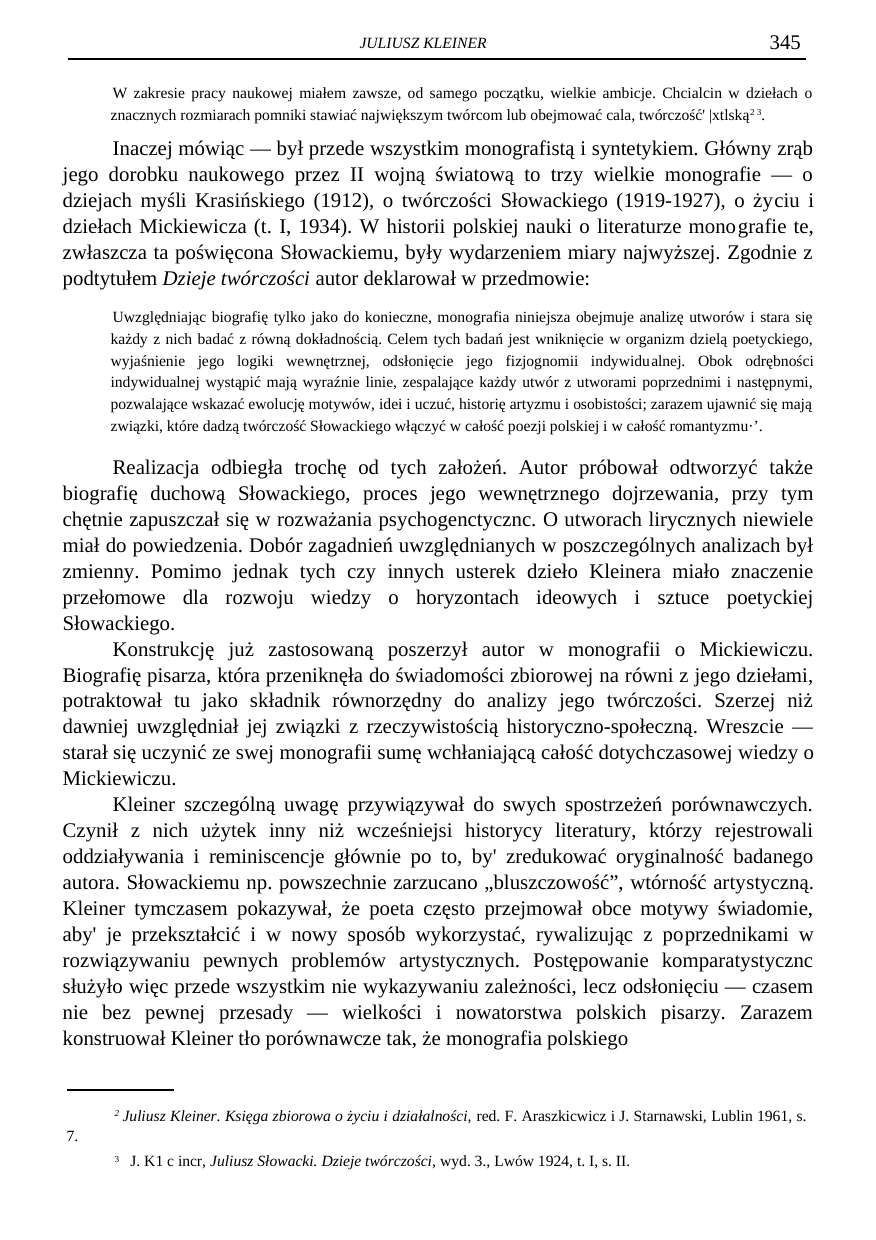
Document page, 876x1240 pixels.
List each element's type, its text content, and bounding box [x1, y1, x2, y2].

text 2 Juliusz Kleiner. Księga zbiorowa o życiu i działalności, red. F. Araszkicwicz i J. Starnawski, Lublin 1961, s. 7. [66, 1107, 807, 1144]
text JULIUSZ KLEINER [359, 34, 514, 52]
text 345 [769, 30, 808, 54]
text Uwzględniając biografię tylko jako do konieczne, monografia niniejsza obejmuje analizę utworów i stara się każdy z nich badać z równą dokładnością. Celem tych badań jest wniknięcie w organizm dzielą poetyckiego, wyjaśnienie jego logiki wewnętrznej, odsłonięcie jego fizjognomii indywidu­alnej. Obok odrębności indywidualnej wystąpić mają wyraźnie linie, zespalające każdy utwór z utworami poprzednimi i następnymi, pozwalające wskazać ewolucję motywów, idei i uczuć, historię artyzmu i osobistości; zarazem ujawnić się mają związki, które dadzą twórczość Słowac­kiego włączyć w całość poezji polskiej i w całość romantyzmu·’. [110, 308, 814, 434]
text Konstrukcję już zastosowaną poszerzył autor w monografii o Mickiewiczu. Biografię pisarza, która przeniknęła do świadomości zbiorowej na równi z jego dziełami, potraktował tu jako składnik równorzędny do analizy jego twórczości. Szerzej niż dawniej uwzględniał jej związki z rzeczywistością historyczno-społeczną. Wreszcie — starał się uczynić ze swej monografii sumę wchłaniającą całość dotych­czasowej wiedzy o Mickiewiczu. [62, 637, 814, 790]
text Inaczej mówiąc — był przede wszystkim monografistą i syntetykiem. Główny zrąb jego dorobku naukowego przez II wojną światową to trzy wielkie monografie — o dziejach myśli Krasińskiego (1912), o twórczości Słowackiego (1919-1927), o ży­ciu i dziełach Mickiewicza (t. I, 1934). W historii polskiej nauki o literaturze mono­grafie te, zwłaszcza ta poświęcona Słowackiemu, były wydarzeniem miary najwyższej. Zgodnie z podtytułem Dzieje twórczości autor deklarował w przedmowie: [62, 136, 814, 290]
text 3 J. K1 c incr, Juliusz Słowacki. Dzieje twórczości, wyd. 3., Lwów 1924, t. I, s. II. [66, 1152, 807, 1170]
text W zakresie pracy naukowej miałem zawsze, od samego początku, wielkie ambicje. Chcialcin w dziełach o znacznych rozmiarach pomniki stawiać największym twórcom lub obejmować cala, twórczość' |xtlską2 3. [110, 84, 814, 124]
text Kleiner szczególną uwagę przywiązywał do swych spostrzeżeń porównawczych. Czynił z nich użytek inny niż wcześniejsi historycy literatury, którzy rejestrowali oddziaływania i reminiscencje głównie po to, by' zredukować oryginalność badanego autora. Słowackiemu np. powszechnie zarzucano „bluszczowość”, wtórność arty­styczną. Kleiner tymczasem pokazywał, że poeta często przejmował obce motywy świadomie, aby' je przekształcić i w nowy sposób wykorzystać, rywalizując z po­przednikami w rozwiązywaniu pewnych problemów artystycznych. Postępowanie komparatystycznc służyło więc przede wszystkim nie wykazywaniu zależności, lecz odsłonięciu — czasem nie bez pewnej przesady — wielkości i nowatorstwa polskich pisarzy. Zarazem konstruował Kleiner tło porównawcze tak, że monografia polskiego [62, 792, 814, 1050]
text Realizacja odbiegła trochę od tych założeń. Autor próbował odtworzyć także biografię duchową Słowackiego, proces jego wewnętrznego dojrzewania, przy tym chętnie zapuszczał się w rozważania psychogenctycznc. O utworach lirycznych niewiele miał do powiedzenia. Dobór zagadnień uwzględnianych w poszczególnych analizach był zmienny. Pomimo jednak tych czy innych usterek dzieło Kleinera miało znaczenie przełomowe dla rozwoju wiedzy o horyzontach ideowych i sztuce poetyckiej Słowackiego. [62, 455, 814, 635]
